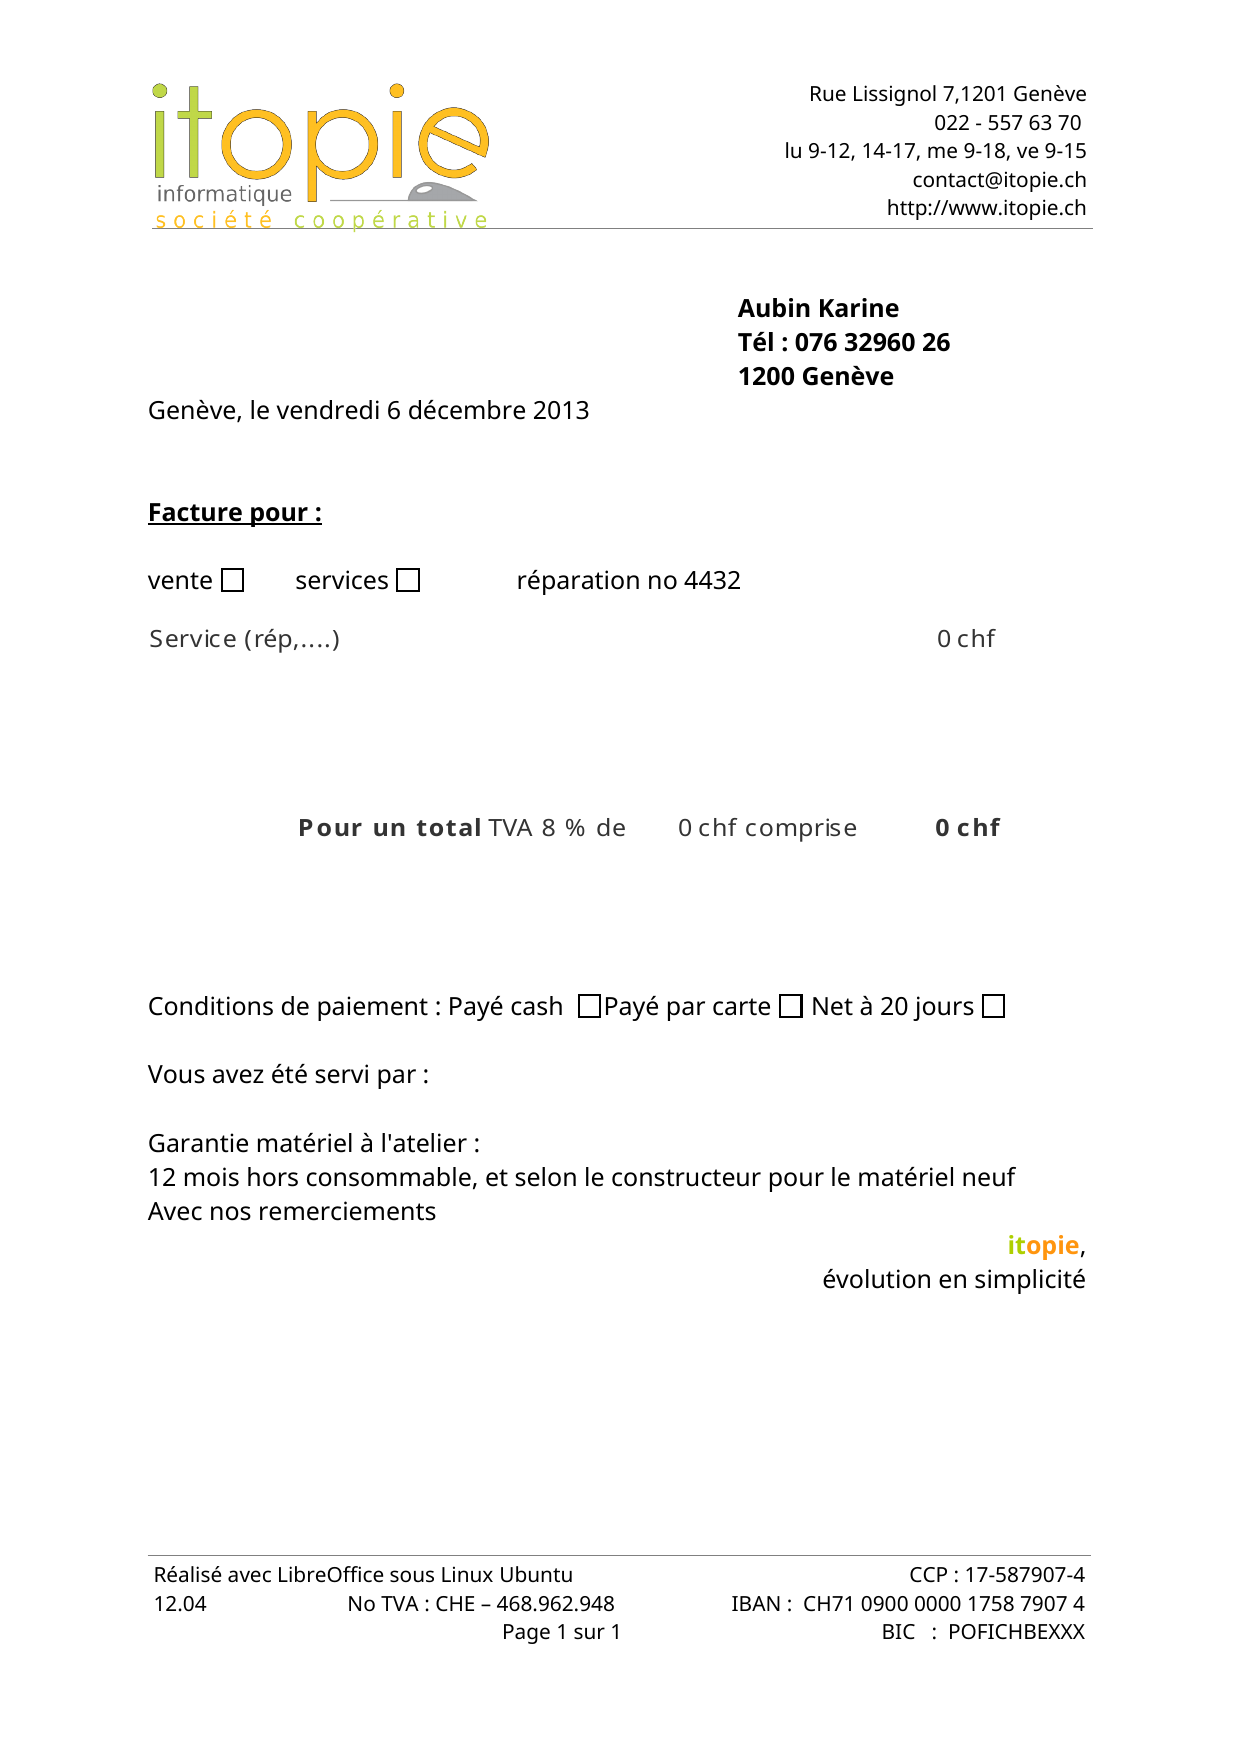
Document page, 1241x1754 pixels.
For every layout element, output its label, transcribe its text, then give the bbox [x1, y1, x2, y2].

text itopie, [148, 1227, 1093, 1262]
text Vous avez été servi par : [148, 1057, 1093, 1091]
text vente services réparation no 4432 [148, 563, 1093, 597]
text Avec nos remerciements [148, 1193, 1093, 1227]
text Tél : 076 32960 26 [148, 324, 1093, 358]
text Facture pour : [148, 495, 1093, 529]
text Garantie matériel à l'atelier : [148, 1125, 1093, 1159]
text Conditions de paiement : Payé cash Payé par carte Net à 20 jours [148, 989, 1093, 1023]
text 12 mois hors consommable, et selon le constructeur pour le matériel neuf [148, 1159, 1093, 1193]
text 1200 Genève [148, 358, 1093, 392]
text Aubin Karine [148, 290, 1093, 324]
text évolution en simplicité [148, 1262, 1093, 1296]
text Genève, le vendredi 6 décembre 2013 [148, 392, 1093, 427]
picture [138, 72, 500, 244]
